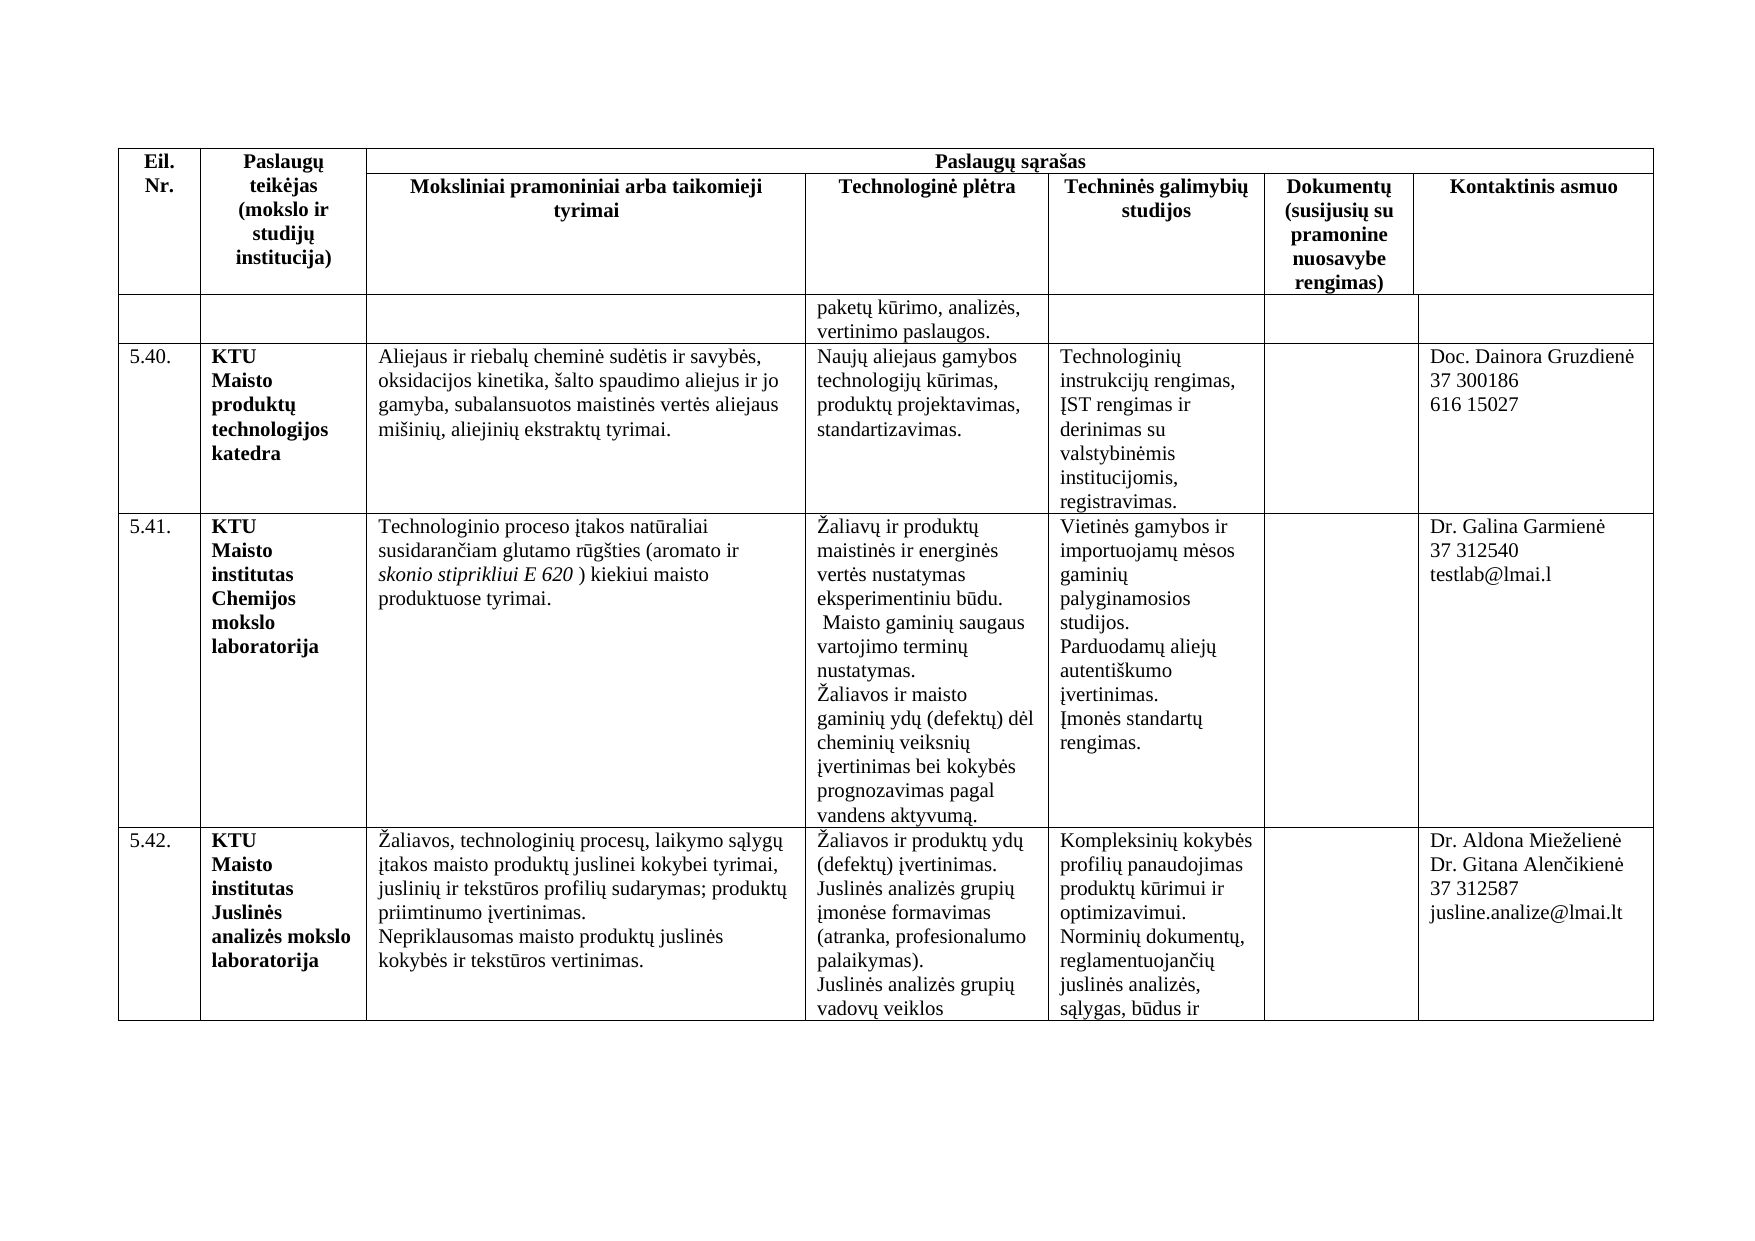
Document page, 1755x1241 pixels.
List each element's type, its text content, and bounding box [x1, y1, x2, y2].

table_cell Technologinio proceso įtakos natūraliai susidarančiam glutamo rūgšties (aromato ir skonio stiprikliui E 620 ) kiekiui maisto produktuose tyrimai. [367, 514, 805, 827]
table_cell Doc. Dainora Gruzdienė 37 300186 616 15027 [1419, 344, 1653, 513]
table_header Paslaugų teikėjas (mokslo ir studijų institucija) [201, 149, 366, 294]
table_cell [1265, 828, 1418, 1020]
table_cell paketų kūrimo, analizės, vertinimo paslaugos. [806, 295, 1048, 343]
table_cell [201, 295, 366, 343]
table_cell Moksliniai pramoniniai arba taikomieji tyrimai [367, 174, 805, 294]
table_cell [367, 295, 805, 343]
table_cell Žaliavų ir produktų maistinės ir energinės vertės nustatymas eksperimentiniu būdu. Maisto gaminių saugaus vartojimo terminų nustatymas. Žaliavos ir maisto gaminių ydų (defektų) dėl cheminių veiksnių įvertinimas bei kokybės prognozavimas pagal vandens aktyvumą. [806, 514, 1048, 827]
table_cell 5.41. [119, 514, 200, 827]
table_cell [1265, 295, 1418, 343]
table_cell [1419, 295, 1653, 343]
table_cell 5.40. [119, 344, 200, 513]
table_cell Kontaktinis asmuo [1414, 174, 1653, 294]
table_cell Dokumentų (susijusių su pramonine nuosavybe rengimas) [1265, 174, 1413, 294]
table_cell [1265, 344, 1418, 513]
table_cell [119, 295, 200, 343]
table_cell KTU Maisto institutas Chemijos mokslo laboratorija [201, 514, 366, 827]
table_cell Aliejaus ir riebalų cheminė sudėtis ir savybės, oksidacijos kinetika, šalto spaudimo aliejus ir jo gamyba, subalansuotos maistinės vertės aliejaus mišinių, aliejinių ekstraktų tyrimai. [367, 344, 805, 513]
table_cell Technologinių instrukcijų rengimas, ĮST rengimas ir derinimas su valstybinėmis institucijomis, registravimas. [1049, 344, 1264, 513]
table_cell Žaliavos ir produktų ydų (defektų) įvertinimas. Juslinės analizės grupių įmonėse formavimas (atranka, profesionalumo palaikymas). Juslinės analizės grupių vadovų veiklos [806, 828, 1048, 1020]
table_cell Dr. Aldona Mieželienė Dr. Gitana Alenčikienė 37 312587 jusline.analize@lmai.lt [1419, 828, 1653, 1020]
table_cell 5.42. [119, 828, 200, 1020]
table_cell Naujų aliejaus gamybos technologijų kūrimas, produktų projektavimas, standartizavimas. [806, 344, 1048, 513]
table_cell [1049, 295, 1264, 343]
table_cell Techninės galimybių studijos [1049, 174, 1264, 294]
table_cell [1265, 514, 1418, 827]
table_cell KTU Maisto institutas Juslinės analizės mokslo laboratorija [201, 828, 366, 1020]
table_header Eil. Nr. [119, 149, 200, 294]
table_cell Žaliavos, technologinių procesų, laikymo sąlygų įtakos maisto produktų juslinei kokybei tyrimai, juslinių ir tekstūros profilių sudarymas; produktų priimtinumo įvertinimas. Nepriklausomas maisto produktų juslinės kokybės ir tekstūros vertinimas. [367, 828, 805, 1020]
table_header Paslaugų sąrašas [367, 149, 1653, 173]
table_cell Vietinės gamybos ir importuojamų mėsos gaminių palyginamosios studijos. Parduodamų aliejų autentiškumo įvertinimas. Įmonės standartų rengimas. [1049, 514, 1264, 827]
table_cell Dr. Galina Garmienė 37 312540 testlab@lmai.l [1419, 514, 1653, 827]
table_cell Kompleksinių kokybės profilių panaudojimas produktų kūrimui ir optimizavimui. Norminių dokumentų, reglamentuojančių juslinės analizės, sąlygas, būdus ir [1049, 828, 1264, 1020]
table_cell KTU Maisto produktų technologijos katedra [201, 344, 366, 513]
table_cell Technologinė plėtra [806, 174, 1048, 294]
